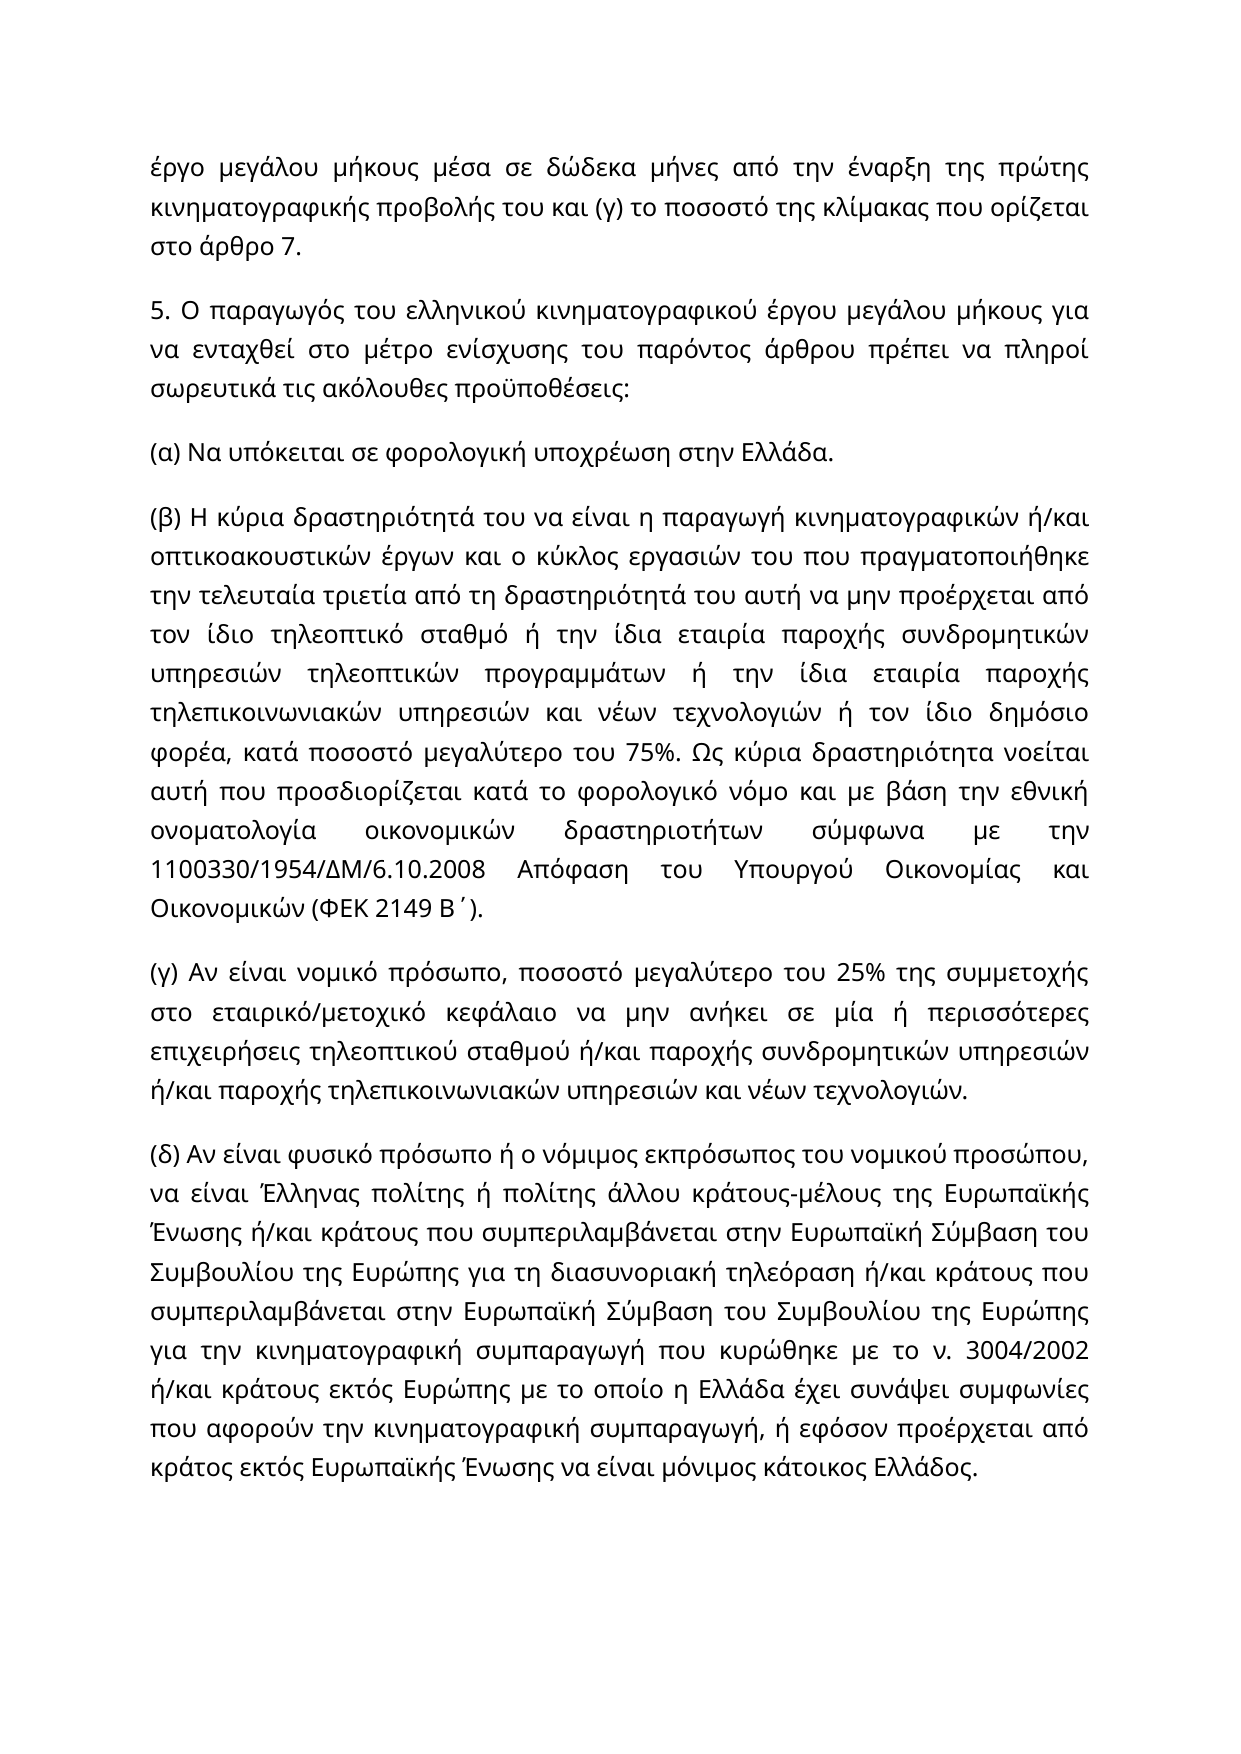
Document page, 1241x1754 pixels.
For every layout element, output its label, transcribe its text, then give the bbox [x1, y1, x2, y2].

text 5. Ο παραγωγός του ελληνικού κινηματογραφικού έργου μεγάλου μήκους για να ενταχθεί στο μέτρο ενίσχυσης του παρόντος άρθρου πρέπει να πληροί σωρευτικά τις ακόλουθες προϋποθέσεις: [150, 292, 1090, 405]
text (α) Να υπόκειται σε φορολογική υποχρέωση στην Ελλάδα. [150, 435, 1090, 469]
text (β) Η κύρια δραστηριότητά του να είναι η παραγωγή κινηματογραφικών ή/και οπτικοακουστικών έργων και ο κύκλος εργασιών του που πραγματοποιήθηκε την τελευταία τριετία από τη δραστηριότητά του αυτή να μην προέρχεται από τον ίδιο τηλεοπτικό σταθμό ή την ίδια εταιρία παροχής συνδρομητικών υπηρεσιών τηλεοπτικών προγραμμάτων ή την ίδια εταιρία παροχής τηλεπικοινωνιακών υπηρεσιών και νέων τεχνολογιών ή τον ίδιο δημόσιο φορέα, κατά ποσοστό μεγαλύτερο του 75%. Ως κύρια δραστηριότητα νοείται αυτή που προσδιορίζεται κατά το φορολογικό νόμο και με βάση την εθνική ονοματολογία οικονομικών δραστηριοτήτων σύμφωνα με την 1100330/1954/ΔΜ/6.10.2008 Απόφαση του Υπουργού Οικονομίας και Οικονομικών (ΦΕΚ 2149 Β΄). [150, 499, 1090, 925]
text έργο μεγάλου μήκους μέσα σε δώδεκα μήνες από την έναρξη της πρώτης κινηματογραφικής προβολής του και (γ) το ποσοστό της κλίμακας που ορίζεται στο άρθρο 7. [150, 150, 1090, 262]
text (γ) Αν είναι νομικό πρόσωπο, ποσοστό μεγαλύτερο του 25% της συμμετοχής στο εταιρικό/μετοχικό κεφάλαιο να μην ανήκει σε μία ή περισσότερες επιχειρήσεις τηλεοπτικού σταθμού ή/και παροχής συνδρομητικών υπηρεσιών ή/και παροχής τηλεπικοινωνιακών υπηρεσιών και νέων τεχνολογιών. [150, 955, 1090, 1107]
text (δ) Αν είναι φυσικό πρόσωπο ή ο νόμιμος εκπρόσωπος του νομικού προσώπου, να είναι Έλληνας πολίτης ή πολίτης άλλου κράτους-μέλους της Ευρωπαϊκής Ένωσης ή/και κράτους που συμπεριλαμβάνεται στην Ευρωπαϊκή Σύμβαση του Συμβουλίου της Ευρώπης για τη διασυνοριακή τηλεόραση ή/και κράτους που συμπεριλαμβάνεται στην Ευρωπαϊκή Σύμβαση του Συμβουλίου της Ευρώπης για την κινηματογραφική συμπαραγωγή που κυρώθηκε με το ν. 3004/2002 ή/και κράτους εκτός Ευρώπης με το οποίο η Ελλάδα έχει συνάψει συμφωνίες που αφορούν την κινηματογραφική συμπαραγωγή, ή εφόσον προέρχεται από κράτος εκτός Ευρωπαϊκής Ένωσης να είναι μόνιμος κάτοικος Ελλάδος. [150, 1137, 1090, 1484]
